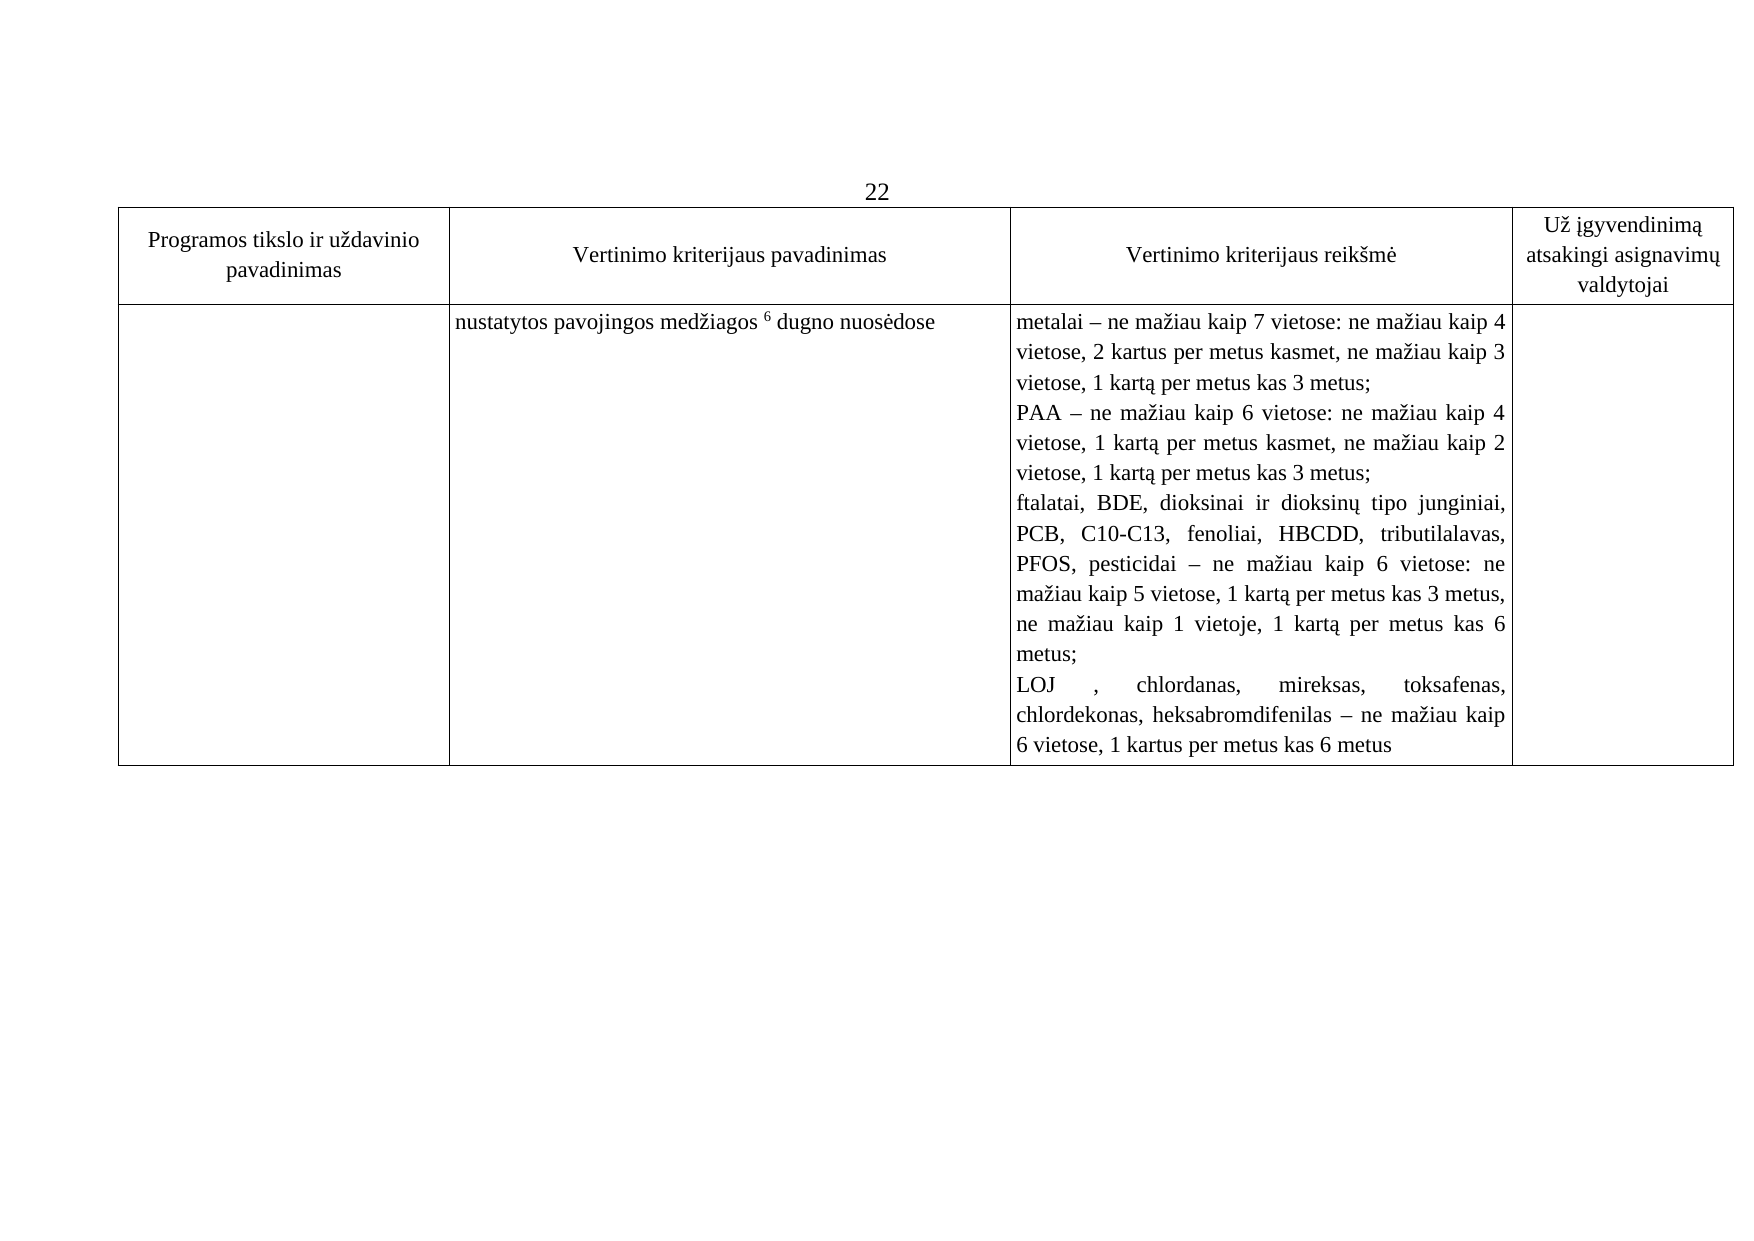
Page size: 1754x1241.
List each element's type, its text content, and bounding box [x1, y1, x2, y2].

table_cell metalai – ne mažiau kaip 7 vietose: ne mažiau kaip 4 vietose, 2 kartus per metus kasmet, ne mažiau kaip 3 vietose, 1 kartą per metus kas 3 metus; PAA – ne mažiau kaip 6 vietose: ne mažiau kaip 4 vietose, 1 kartą per metus kasmet, ne mažiau kaip 2 vietose, 1 kartą per metus kas 3 metus; ftalatai, BDE, dioksinai ir dioksinų tipo junginiai, PCB, C10-C13, fenoliai, HBCDD, tributilalavas, PFOS, pesticidai – ne mažiau kaip 6 vietose: ne mažiau kaip 5 vietose, 1 kartą per metus kas 3 metus, ne mažiau kaip 1 vietoje, 1 kartą per metus kas 6 metus; LOJ , chlordanas, mireksas, toksafenas, chlordekonas, heksabromdifenilas – ne mažiau kaip 6 vietose, 1 kartus per metus kas 6 metus [1011, 305, 1512, 764]
table_header Vertinimo kriterijaus reikšmė [1011, 208, 1512, 304]
table_cell [1513, 305, 1733, 764]
table_cell [119, 305, 449, 764]
table_header Vertinimo kriterijaus pavadinimas [450, 208, 1010, 304]
table_header Programos tikslo ir uždavinio pavadinimas [119, 208, 449, 304]
table_header Už įgyvendinimą atsakingi asignavimų valdytojai [1513, 208, 1733, 304]
table_cell nustatytos pavojingos medžiagos 6 dugno nuosėdose [450, 305, 1010, 764]
